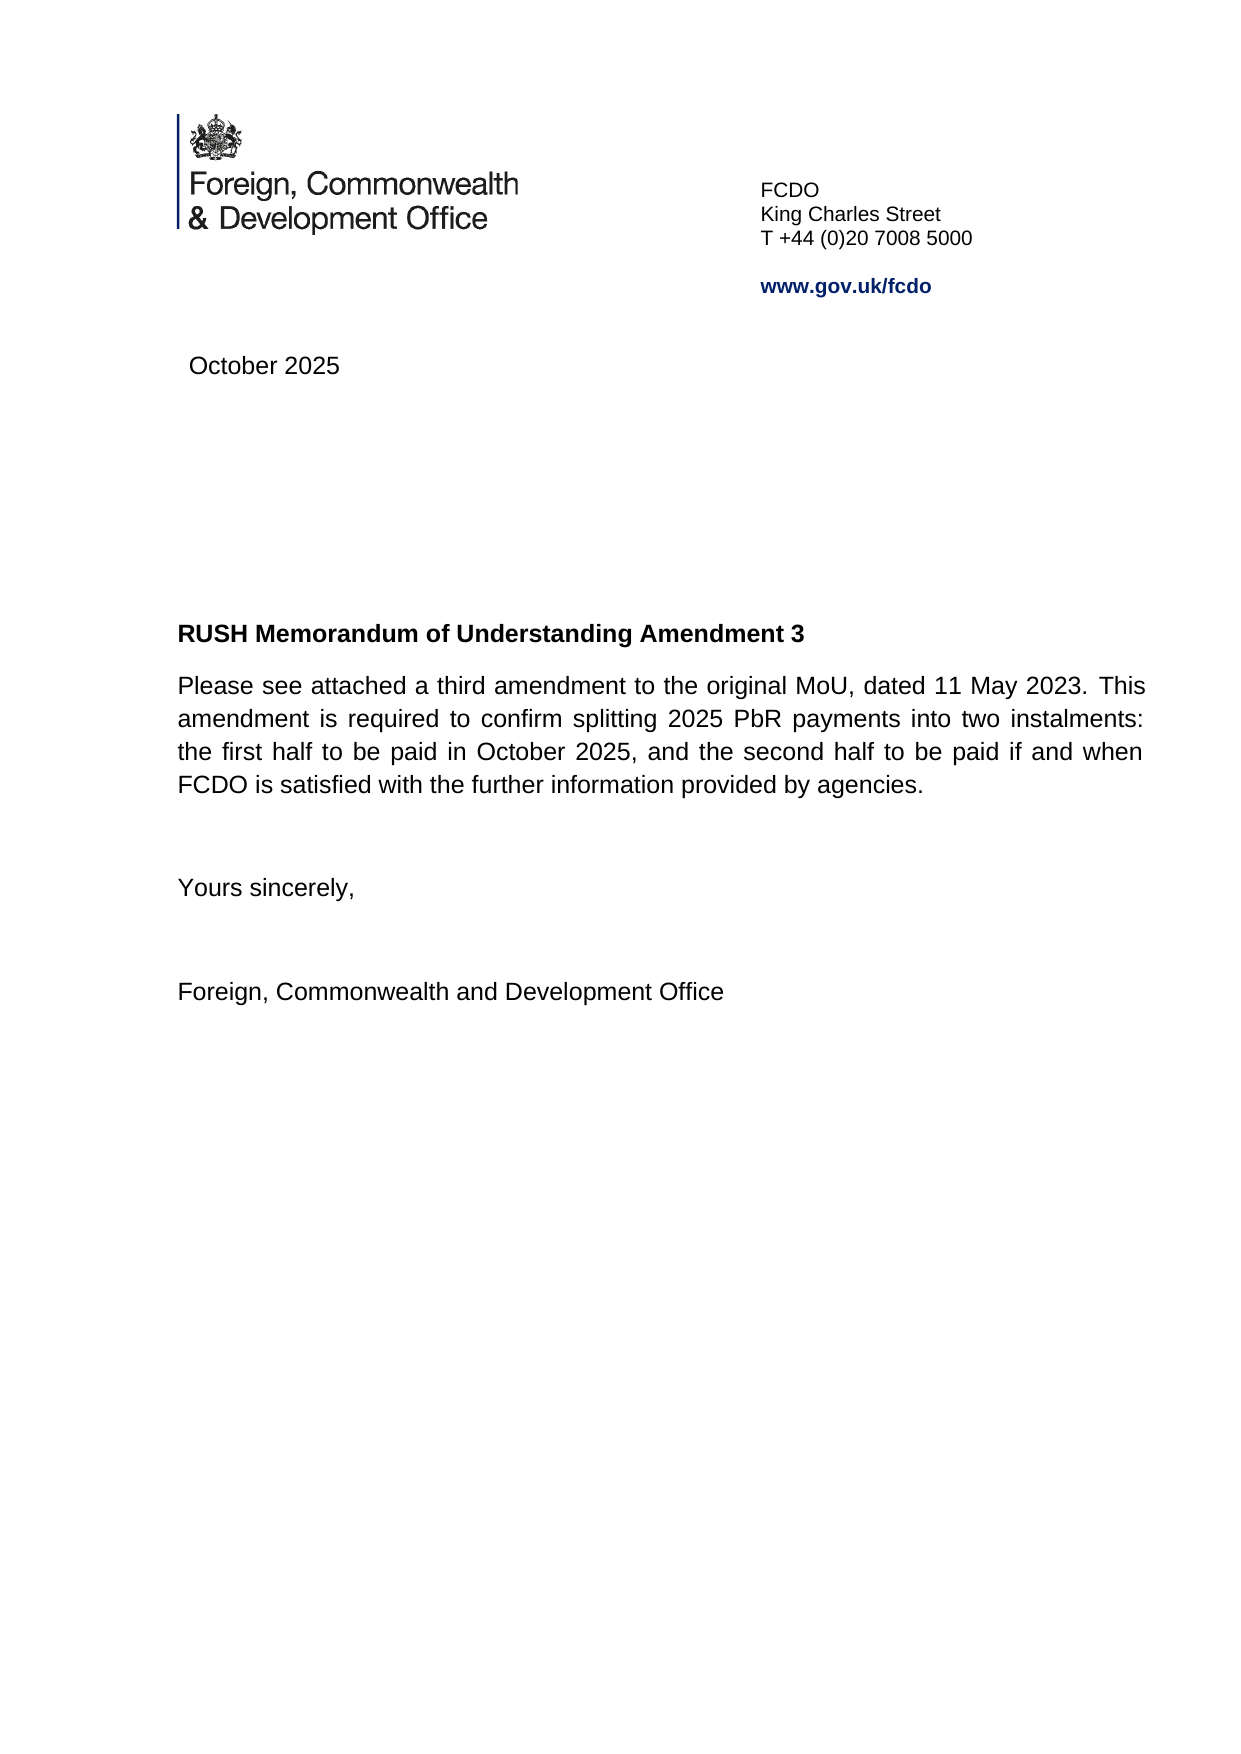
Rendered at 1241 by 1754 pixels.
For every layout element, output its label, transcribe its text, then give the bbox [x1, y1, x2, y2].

text Please see attached a third amendment to the original MoU, dated 11 May 2023. This amendment is required to confirm splitting 2025 PbR payments into two instalments: the first half to be paid in October 2025, and the second half to be paid if and when FCDO is satisfied with the further information provided by agencies. [177, 671, 1146, 799]
text Yours sincerely, [177, 873, 1146, 902]
text RUSH Memorandum of Understanding Amendment 3 [177, 619, 1146, 648]
table_header October 2025 [177, 322, 1117, 600]
text Foreign, Commonwealth and Development Office [177, 977, 1146, 1006]
